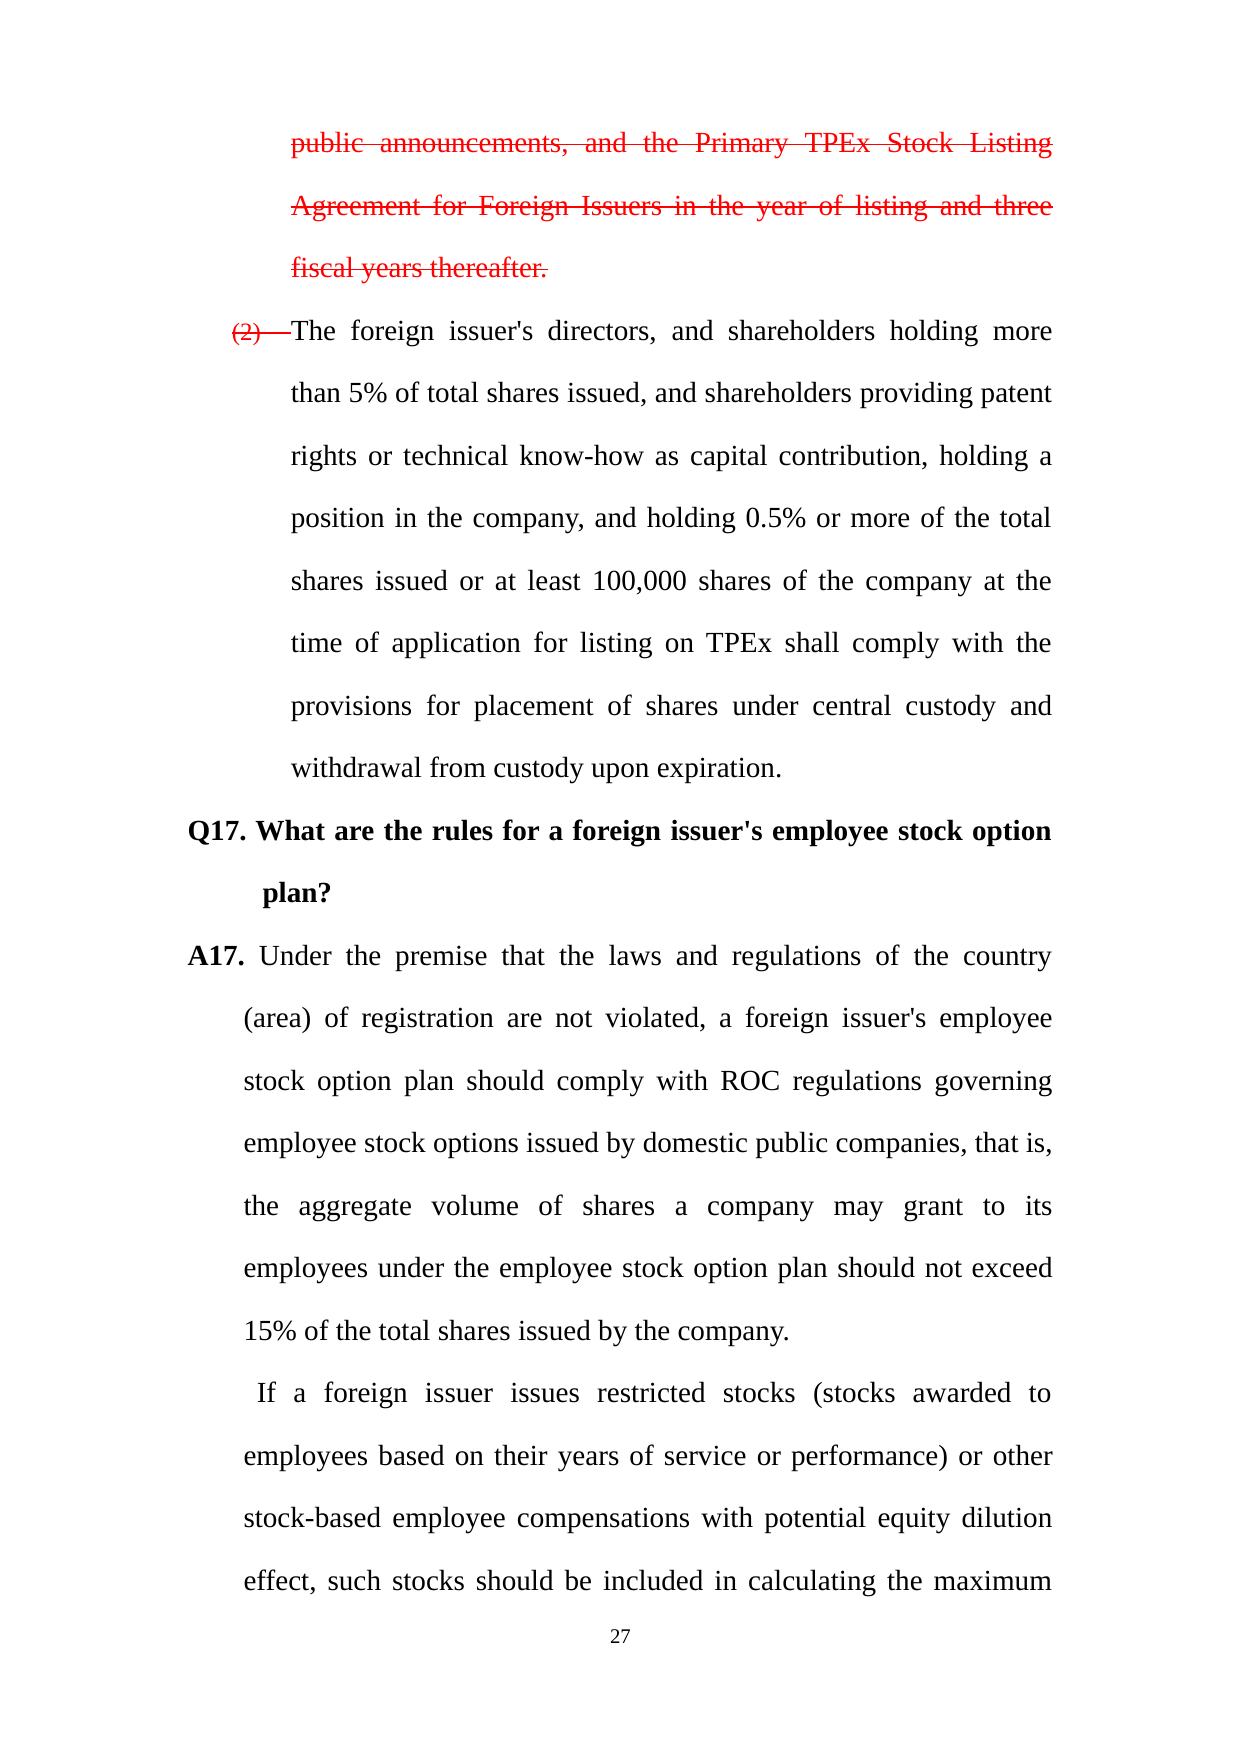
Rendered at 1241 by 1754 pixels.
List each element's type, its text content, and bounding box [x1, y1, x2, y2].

text A17. Under the premise that the laws and regulations of the country (area) of registration are not violated, a foreign issuer's employee stock option plan should comply with ROC regulations governing employee stock options issued by domestic public companies, that is, the aggregate volume of shares a company may grant to its employees under the employee stock option plan should not exceed 15% of the total shares issued by the company. [187, 913, 1053, 1350]
list The foreign issuer should continue to engage its lead recommending securities firm to assist it in the compliance with ROC securities laws and regulations, TPEx rules, bylaws and public announcements, and the Primary TPEx Stock Listing Agreement for Foreign Issuers in the year of listing and three fiscal years thereafter. [232, 100, 1053, 288]
text Q17. What are the rules for a foreign issuer's employee stock option plan? [187, 788, 1053, 913]
list The foreign issuer's directors, and shareholders holding more than 5% of total shares issued, and shareholders providing patent rights or technical know-how as capital contribution, holding a position in the company, and holding 0.5% or more of the total shares issued or at least 100,000 shares of the company at the time of application for listing on TPEx shall comply with the provisions for placement of shares under central custody and withdrawal from custody upon expiration. [232, 288, 1053, 788]
text If a foreign issuer issues restricted stocks (stocks awarded to employees based on their years of service or performance) or other stock-based employee compensations with potential equity dilution effect, such stocks should be included in calculating the maximum [187, 1350, 1053, 1600]
